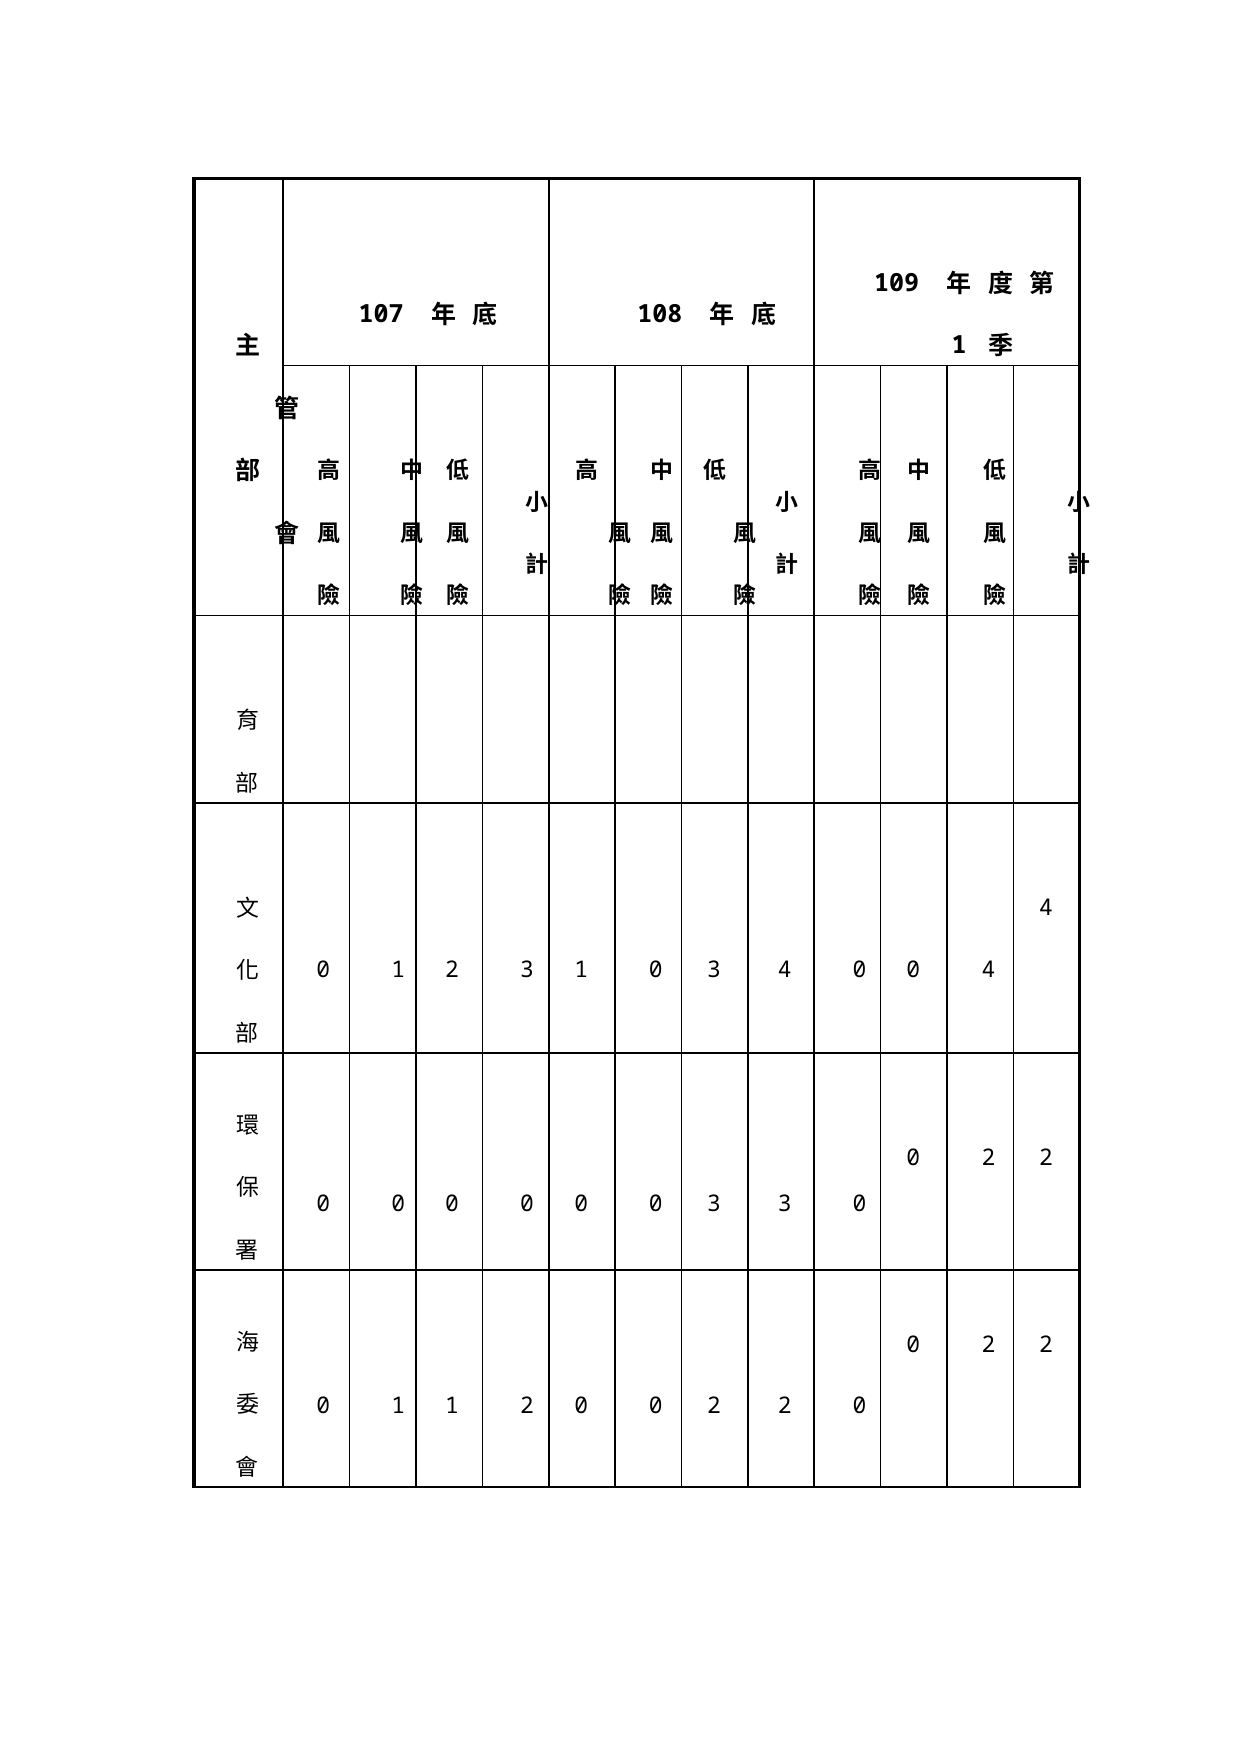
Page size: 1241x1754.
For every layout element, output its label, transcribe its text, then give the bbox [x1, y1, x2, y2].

table_cell 3 [682, 1054, 747, 1269]
table_cell 0 [616, 1271, 681, 1486]
table_cell 0 [350, 1054, 415, 1269]
table_cell [948, 616, 1013, 802]
table_cell 中風險 [616, 366, 681, 615]
table_cell 高風險 [815, 366, 880, 615]
table_cell 環保署 [196, 1054, 282, 1269]
table_header 109年度第1季 [815, 180, 1078, 365]
table_cell [284, 616, 349, 802]
table_cell 中風險 [881, 366, 946, 615]
table_cell [616, 616, 681, 802]
table_cell [350, 616, 415, 802]
table_cell 1 [350, 804, 415, 1052]
table_cell 2 [682, 1271, 747, 1486]
table_header 主管 部會 [196, 180, 282, 615]
table_cell 2 [948, 1271, 1013, 1486]
table_cell 4 [1014, 804, 1078, 1052]
table_cell 4 [948, 804, 1013, 1052]
table_cell 2 [749, 1271, 813, 1486]
table_cell 育部 [196, 616, 282, 802]
table_cell 小計 [1014, 366, 1078, 615]
table_cell [749, 616, 813, 802]
table_cell [417, 616, 482, 802]
table_cell 小計 [749, 366, 813, 615]
table_cell 海委會 [196, 1271, 282, 1486]
table_cell 2 [1014, 1271, 1078, 1486]
table_cell 0 [550, 1054, 614, 1269]
table_cell 2 [483, 1271, 548, 1486]
table_cell [483, 616, 548, 802]
table_header 108年底 [550, 180, 813, 365]
table_cell 2 [948, 1054, 1013, 1269]
table_cell 高風險 [284, 366, 349, 615]
table_cell 1 [350, 1271, 415, 1486]
table_cell 0 [815, 1054, 880, 1269]
table_cell 2 [1014, 1054, 1078, 1269]
table_cell 0 [616, 804, 681, 1052]
table_cell 3 [749, 1054, 813, 1269]
table_cell 0 [616, 1054, 681, 1269]
table_header 107年底 [284, 180, 548, 365]
table_cell [815, 616, 880, 802]
table_cell 低風險 [417, 366, 482, 615]
table_cell 0 [815, 804, 880, 1052]
table_cell 0 [881, 1054, 946, 1269]
table_cell 0 [550, 1271, 614, 1486]
table_cell 0 [881, 1271, 946, 1486]
table_cell 4 [749, 804, 813, 1052]
table_cell [682, 616, 747, 802]
table_cell 1 [417, 1271, 482, 1486]
table_cell 文化部 [196, 804, 282, 1052]
table_cell 1 [550, 804, 614, 1052]
table_cell 2 [417, 804, 482, 1052]
table_cell [550, 616, 614, 802]
table_cell 0 [417, 1054, 482, 1269]
table_cell 0 [284, 1271, 349, 1486]
table_cell 3 [483, 804, 548, 1052]
table_cell [1014, 616, 1078, 802]
table_cell 0 [815, 1271, 880, 1486]
table_cell 3 [682, 804, 747, 1052]
table_cell 低風險 [948, 366, 1013, 615]
table_cell 高風險 [550, 366, 614, 615]
table_cell 0 [483, 1054, 548, 1269]
table_cell 0 [284, 1054, 349, 1269]
table_cell 0 [284, 804, 349, 1052]
table_cell 0 [881, 804, 946, 1052]
table_cell [881, 616, 946, 802]
table_cell 中風險 [350, 366, 415, 615]
table_cell 小計 [483, 366, 548, 615]
table_cell 低風險 [682, 366, 747, 615]
